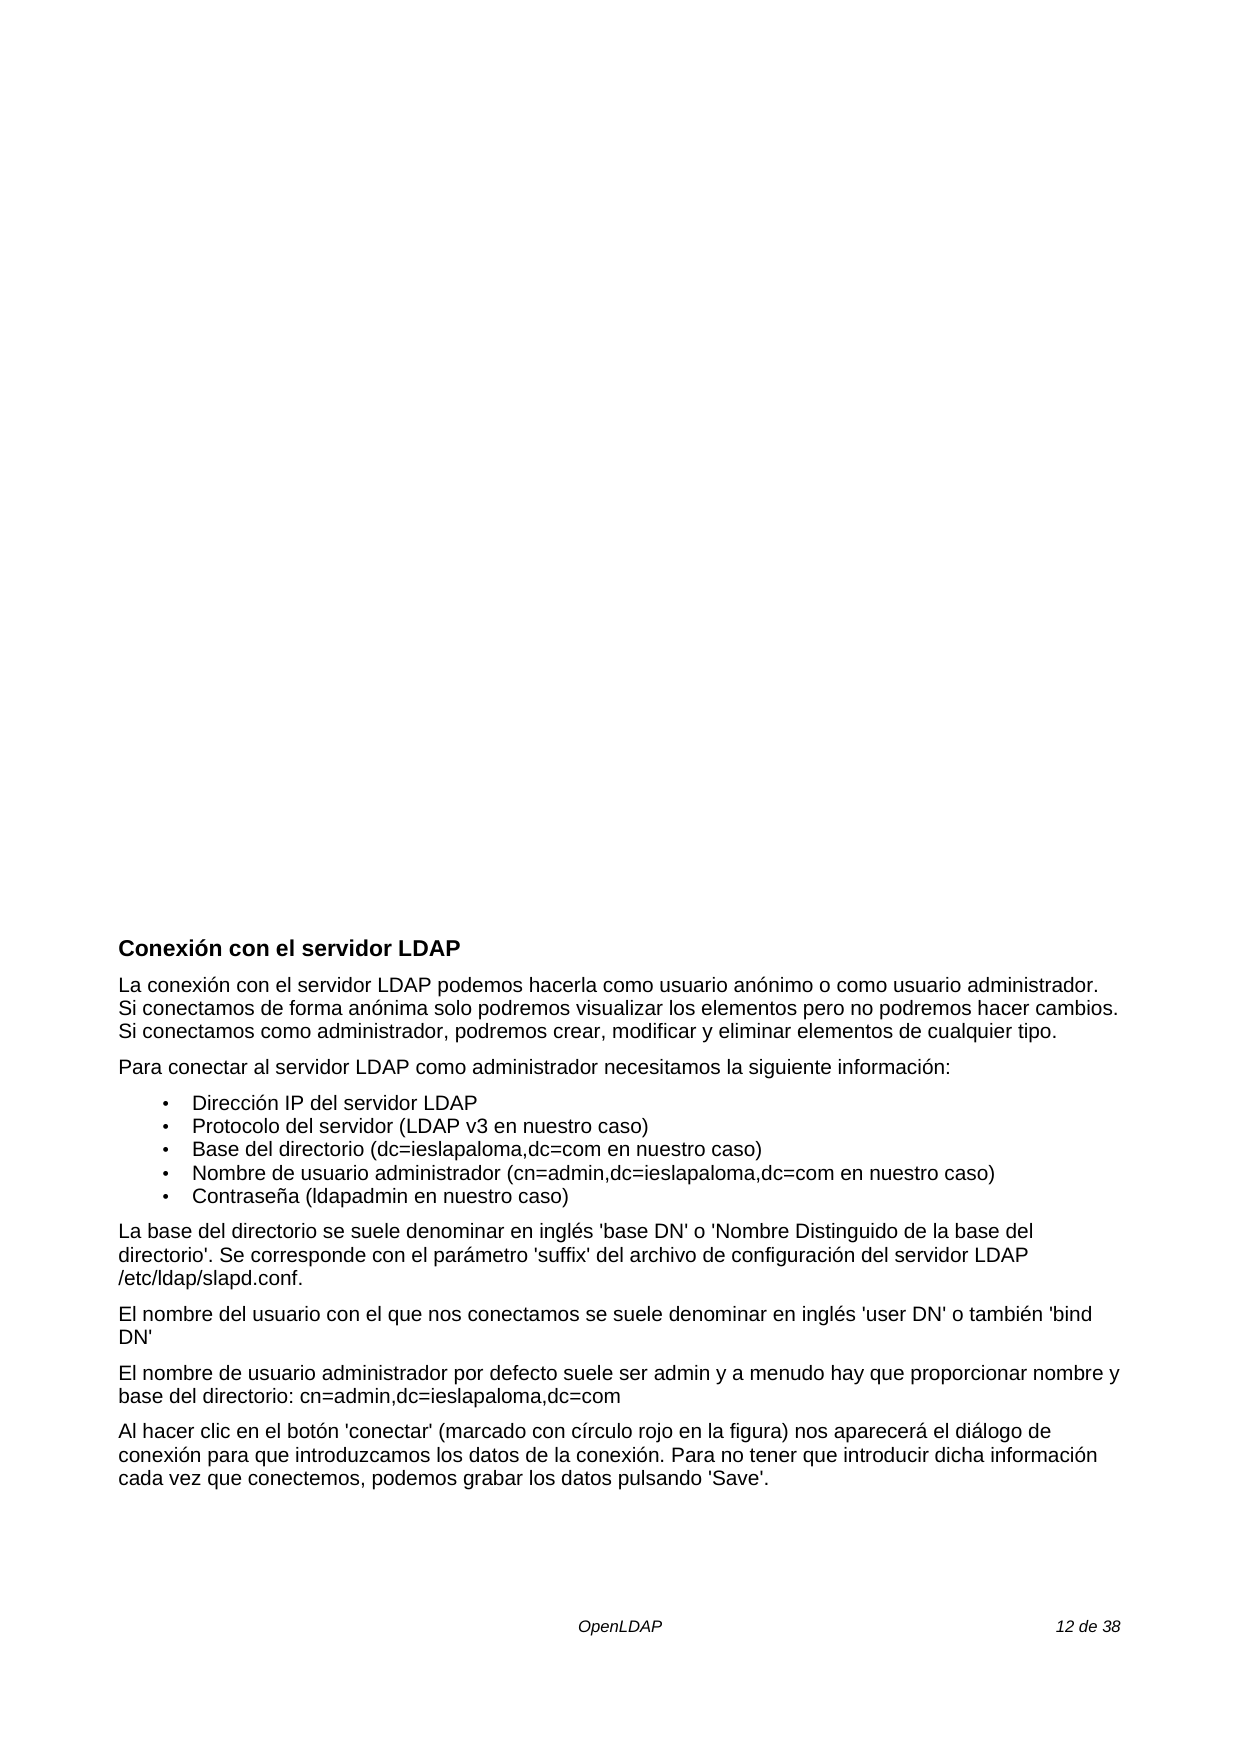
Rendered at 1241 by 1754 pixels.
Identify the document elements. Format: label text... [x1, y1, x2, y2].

text El nombre del usuario con el que nos conectamos se suele denominar en inglés 'user DN' o también 'bind DN' [118, 1302, 1122, 1349]
list Base del directorio (dc=ieslapaloma,dc=com en nuestro caso) [162, 1138, 1122, 1161]
text Para conectar al servidor LDAP como administrador necesitamos la siguiente información: [118, 1056, 1122, 1079]
list Contraseña (ldapadmin en nuestro caso) [162, 1184, 1122, 1207]
list Dirección IP del servidor LDAP [162, 1091, 1122, 1114]
list Protocolo del servidor (LDAP v3 en nuestro caso) [162, 1114, 1122, 1138]
text La base del directorio se suele denominar en inglés 'base DN' o 'Nombre Distinguido de la base del directorio'. Se corresponde con el parámetro 'suffix' del archivo de configuración del servidor LDAP /etc/ldap/slapd.conf. [118, 1220, 1122, 1290]
subtitle Conexión con el servidor LDAP [118, 935, 1122, 961]
text La conexión con el servidor LDAP podemos hacerla como usuario anónimo o como usuario administrador. Si conectamos de forma anónima solo podremos visualizar los elementos pero no podremos hacer cambios. Si conectamos como administrador, podremos crear, modificar y eliminar elementos de cualquier tipo. [118, 973, 1122, 1043]
list Nombre de usuario administrador (cn=admin,dc=ieslapaloma,dc=com en nuestro caso) [162, 1161, 1122, 1184]
text Al hacer clic en el botón 'conectar' (marcado con círculo rojo en la figura) nos aparecerá el diálogo de conexión para que introduzcamos los datos de la conexión. Para no tener que introducir dicha información cada vez que conectemos, podemos grabar los datos pulsando 'Save'. [118, 1420, 1122, 1490]
text El nombre de usuario administrador por defecto suele ser admin y a menudo hay que proporcionar nombre y base del directorio: cn=admin,dc=ieslapaloma,dc=com [118, 1361, 1122, 1408]
